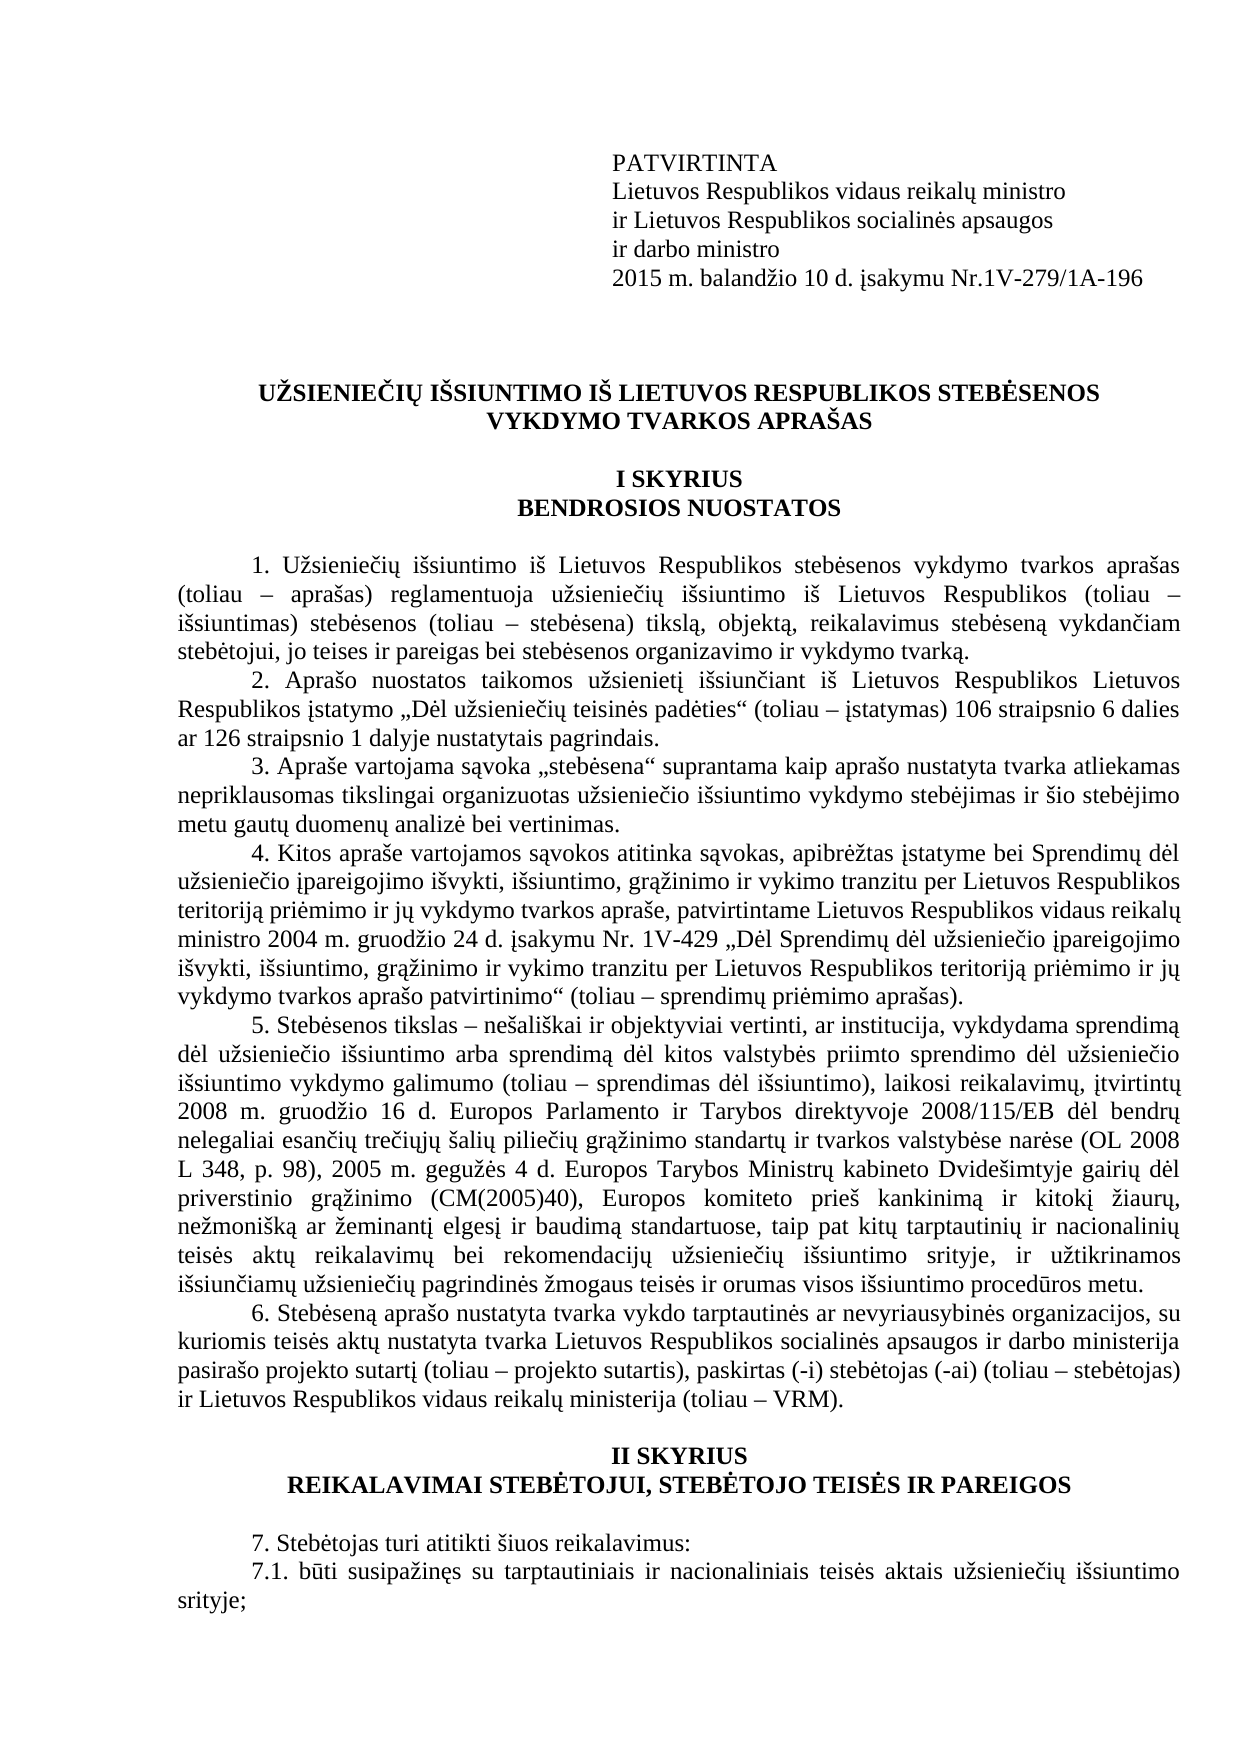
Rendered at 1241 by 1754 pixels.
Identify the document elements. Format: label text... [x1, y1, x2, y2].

text UŽSIENIEČIŲ IŠSIUNTIMO IŠ LIETUVOS RESPUBLIKOS STEBĖSENOS [177, 378, 1181, 406]
text 4. Kitos apraše vartojamos sąvokos atitinka sąvokas, apibrėžtas įstatyme bei Sprendimų dėl užsieniečio įpareigojimo išvykti, išsiuntimo, grąžinimo ir vykimo tranzitu per Lietuvos Respublikos teritoriją priėmimo ir jų vykdymo tvarkos apraše, patvirtintame Lietuvos Respublikos vidaus reikalų ministro 2004 m. gruodžio 24 d. įsakymu Nr. 1V-429 „Dėl Sprendimų dėl užsieniečio įpareigojimo išvykti, išsiuntimo, grąžinimo ir vykimo tranzitu per Lietuvos Respublikos teritoriją priėmimo ir jų vykdymo tvarkos aprašo patvirtinimo“ (toliau – sprendimų priėmimo aprašas). [177, 838, 1181, 1010]
text 3. Apraše vartojama sąvoka „stebėsena“ suprantama kaip aprašo nustatyta tvarka atliekamas nepriklausomas tikslingai organizuotas užsieniečio išsiuntimo vykdymo stebėjimas ir šio stebėjimo metu gautų duomenų analizė bei vertinimas. [177, 751, 1181, 838]
text 7. Stebėtojas turi atitikti šiuos reikalavimus: [177, 1528, 1181, 1556]
text Lietuvos Respublikos vidaus reikalų ministro [612, 176, 1181, 205]
text 2. Aprašo nuostatos taikomos užsienietį išsiunčiant iš Lietuvos Respublikos Lietuvos Respublikos įstatymo „Dėl užsieniečių teisinės padėties“ (toliau – įstatymas) 106 straipsnio 6 dalies ar 126 straipsnio 1 dalyje nustatytais pagrindais. [177, 665, 1181, 751]
text 5. Stebėsenos tikslas – nešališkai ir objektyviai vertinti, ar institucija, vykdydama sprendimą dėl užsieniečio išsiuntimo arba sprendimą dėl kitos valstybės priimto sprendimo dėl užsieniečio išsiuntimo vykdymo galimumo (toliau – sprendimas dėl išsiuntimo), laikosi reikalavimų, įtvirtintų 2008 m. gruodžio 16 d. Europos Parlamento ir Tarybos direktyvoje 2008/115/EB dėl bendrų nelegaliai esančių trečiųjų šalių piliečių grąžinimo standartų ir tvarkos valstybėse narėse (OL 2008 L 348, p. 98), 2005 m. gegužės 4 d. Europos Tarybos Ministrų kabineto Dvidešimtyje gairių dėl priverstinio grąžinimo (CM(2005)40), Europos komiteto prieš kankinimą ir kitokį žiaurų, nežmonišką ar žeminantį elgesį ir baudimą standartuose, taip pat kitų tarptautinių ir nacionalinių teisės aktų reikalavimų bei rekomendacijų užsieniečių išsiuntimo srityje, ir užtikrinamos išsiunčiamų užsieniečių pagrindinės žmogaus teisės ir orumas visos išsiuntimo procedūros metu. [177, 1010, 1181, 1298]
text BENDROSIOS NUOSTATOS [177, 493, 1181, 521]
text 2015 m. balandžio 10 d. įsakymu Nr.1V-279/1A-196 [612, 263, 1181, 291]
text REIKALAVIMAI STEBĖTOJUI, stebėtojo teisės ir pareigos [177, 1470, 1181, 1499]
text ir darbo ministro [612, 234, 1181, 263]
text ir Lietuvos Respublikos socialinės apsaugos [612, 205, 1181, 234]
text 1. Užsieniečių išsiuntimo iš Lietuvos Respublikos stebėsenos vykdymo tvarkos aprašas (toliau – aprašas) reglamentuoja užsieniečių išsiuntimo iš Lietuvos Respublikos (toliau – išsiuntimas) stebėsenos (toliau – stebėsena) tikslą, objektą, reikalavimus stebėseną vykdančiam stebėtojui, jo teises ir pareigas bei stebėsenos organizavimo ir vykdymo tvarką. [177, 550, 1181, 665]
text I SKYRIUS [177, 464, 1181, 493]
text VYKDYMO TVARKOS APRAŠAS [177, 406, 1181, 435]
text II SKYRIUS [177, 1441, 1181, 1470]
text PATVIRTINTA [612, 148, 1181, 176]
text 6. Stebėseną aprašo nustatyta tvarka vykdo tarptautinės ar nevyriausybinės organizacijos, su kuriomis teisės aktų nustatyta tvarka Lietuvos Respublikos socialinės apsaugos ir darbo ministerija pasirašo projekto sutartį (toliau – projekto sutartis), paskirtas (-i) stebėtojas (-ai) (toliau – stebėtojas) ir Lietuvos Respublikos vidaus reikalų ministerija (toliau – VRM). [177, 1298, 1181, 1413]
text 7.1. būti susipažinęs su tarptautiniais ir nacionaliniais teisės aktais užsieniečių išsiuntimo srityje; [177, 1556, 1181, 1614]
